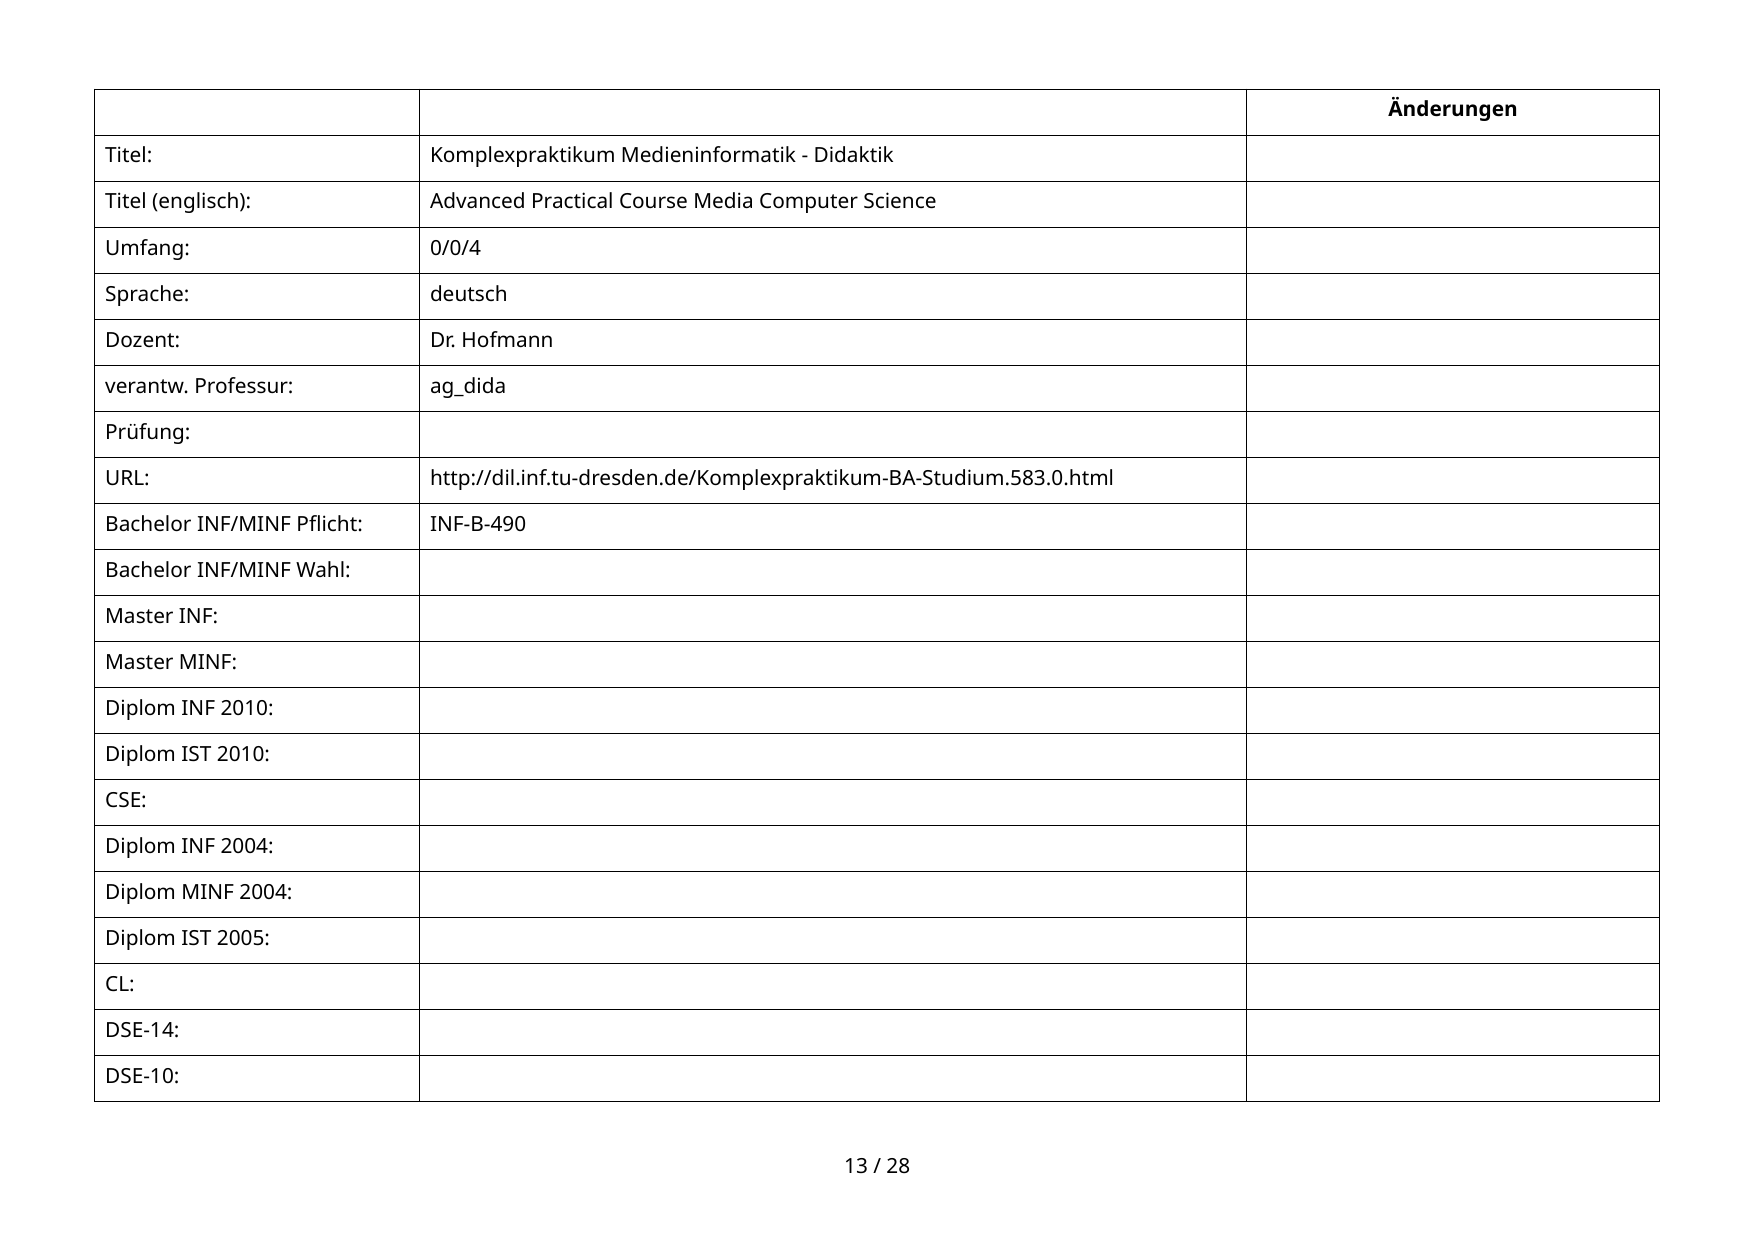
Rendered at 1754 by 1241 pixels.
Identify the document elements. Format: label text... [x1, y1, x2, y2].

table_cell Bachelor INF/MINF Wahl: [95, 550, 419, 595]
table_cell [420, 596, 1246, 641]
table_cell 0/0/4 [420, 228, 1246, 273]
table_cell [1247, 228, 1659, 273]
table_header [95, 90, 419, 134]
table_cell verantw. Professur: [95, 366, 419, 411]
table_cell Advanced Practical Course Media Computer Science [420, 182, 1246, 227]
table_cell Dozent: [95, 320, 419, 365]
table_cell [1247, 274, 1659, 319]
table_cell Diplom MINF 2004: [95, 872, 419, 917]
table_cell http://dil.inf.tu-dresden.de/Komplexpraktikum-BA-Studium.583.0.html [420, 458, 1246, 503]
table_cell Diplom IST 2005: [95, 918, 419, 963]
table_cell Diplom INF 2004: [95, 826, 419, 871]
table_cell [420, 964, 1246, 1009]
table_cell Titel (englisch): [95, 182, 419, 227]
table_cell Diplom IST 2010: [95, 734, 419, 779]
table_cell [1247, 734, 1659, 779]
table_cell CSE: [95, 780, 419, 825]
table_cell DSE-10: [95, 1056, 419, 1101]
table_cell deutsch [420, 274, 1246, 319]
table_header Änderungen [1247, 90, 1659, 134]
table_cell [420, 642, 1246, 687]
table_header [420, 90, 1246, 134]
table_cell Diplom INF 2010: [95, 688, 419, 733]
table_cell URL: [95, 458, 419, 503]
table_cell Master INF: [95, 596, 419, 641]
table_cell [420, 412, 1246, 457]
table_cell Dr. Hofmann [420, 320, 1246, 365]
table_cell [1247, 642, 1659, 687]
table_cell [1247, 458, 1659, 503]
table_cell Umfang: [95, 228, 419, 273]
table_cell [1247, 366, 1659, 411]
table_cell [1247, 964, 1659, 1009]
table_cell Prüfung: [95, 412, 419, 457]
table_cell INF-B-490 [420, 504, 1246, 549]
table_cell Sprache: [95, 274, 419, 319]
table_cell [420, 826, 1246, 871]
table_cell [1247, 596, 1659, 641]
table_cell [1247, 780, 1659, 825]
table_cell [1247, 872, 1659, 917]
table_cell [1247, 1056, 1659, 1101]
table_cell [420, 872, 1246, 917]
table_cell Master MINF: [95, 642, 419, 687]
table_cell CL: [95, 964, 419, 1009]
table_cell [420, 550, 1246, 595]
table_cell Titel: [95, 136, 419, 181]
table_cell [1247, 826, 1659, 871]
table_cell [1247, 182, 1659, 227]
table_cell [1247, 504, 1659, 549]
table_cell [420, 1056, 1246, 1101]
table_cell [420, 918, 1246, 963]
table_cell DSE-14: [95, 1010, 419, 1055]
table_cell ag_dida [420, 366, 1246, 411]
table_cell Bachelor INF/MINF Pflicht: [95, 504, 419, 549]
table_cell [420, 780, 1246, 825]
table_cell Komplexpraktikum Medieninformatik - Didaktik [420, 136, 1246, 181]
table_cell [420, 1010, 1246, 1055]
table_cell [420, 688, 1246, 733]
table_cell [1247, 550, 1659, 595]
table_cell [1247, 688, 1659, 733]
table_cell [1247, 412, 1659, 457]
table_cell [420, 734, 1246, 779]
table_cell [1247, 1010, 1659, 1055]
table_cell [1247, 320, 1659, 365]
table_cell [1247, 918, 1659, 963]
table_cell [1247, 136, 1659, 181]
